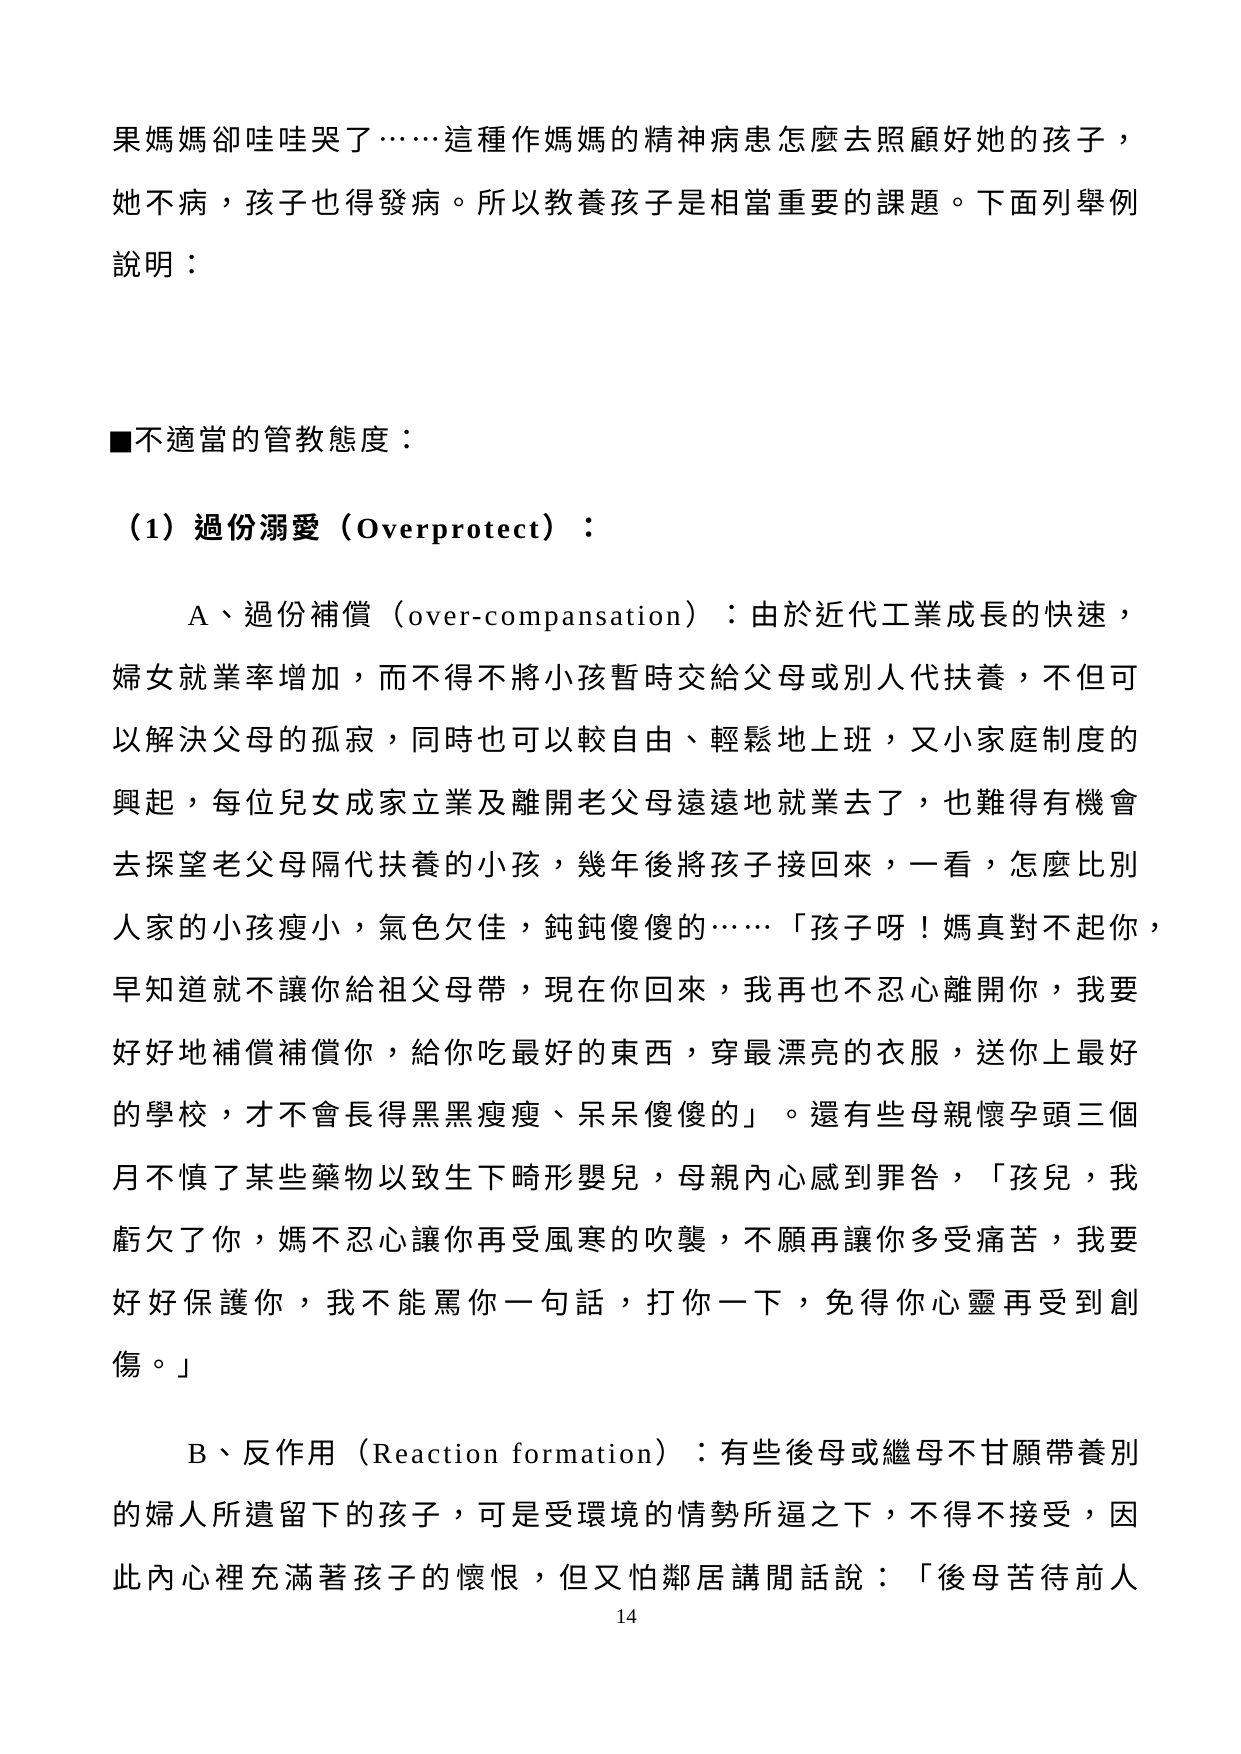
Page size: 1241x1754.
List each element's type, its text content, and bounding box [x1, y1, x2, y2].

text 不適當的管教態度： [112, 396, 1140, 459]
text （1）過份溺愛（Overprotect）： [112, 484, 1140, 546]
text A、過份補償（over-compansation）：由於近代工業成長的快速，婦女就業率增加，而不得不將小孩暫時交給父母或別人代扶養，不但可以解決父母的孤寂，同時也可以較自由、輕鬆地上班，又小家庭制度的興起，每位兒女成家立業及離開老父母遠遠地就業去了，也難得有機會去探望老父母隔代扶養的小孩，幾年後將孩子接回來，一看，怎麼比別人家的小孩瘦小，氣色欠佳，鈍鈍傻傻的……「孩子呀！媽真對不起你，早知道就不讓你給祖父母帶，現在你回來，我再也不忍心離開你，我要好好地補償補償你，給你吃最好的東西，穿最漂亮的衣服，送你上最好的學校，才不會長得黑黑瘦瘦、呆呆傻傻的」。還有些母親懷孕頭三個月不慎了某些藥物以致生下畸形嬰兒，母親內心感到罪咎，「孩兒，我虧欠了你，媽不忍心讓你再受風寒的吹襲，不願再讓你多受痛苦，我要好好保護你，我不能罵你一句話，打你一下，免得你心靈再受到創傷。」 [112, 571, 1140, 1384]
text 患有精神病的母親所生下的孩子長大後也患了精神病，是由於體質的遺傳嗎？不一定，曾有一位先生帶著兒子去探望住在精神病院的太太，她一看到兒子手上拿著餅乾吃，即搶來自己吃，兒子被媽媽搶去了餅乾就哭得哇哇叫，爸爸看了很生氣，即又從媽媽手中搶回來給兒子吃，結果媽媽卻哇哇哭了……這種作媽媽的精神病患怎麼去照顧好她的孩子，她不病，孩子也得發病。所以教養孩子是相當重要的課題。下面列舉例說明： [112, 96, 1140, 284]
text B、反作用（Reaction formation）：有些後母或繼母不甘願帶養別的婦人所遺留下的孩子，可是受環境的情勢所逼之下，不得不接受，因此內心裡充滿著孩子的懷恨，但又怕鄰居講閒話說：「後母苦待前人 [112, 1409, 1140, 1596]
